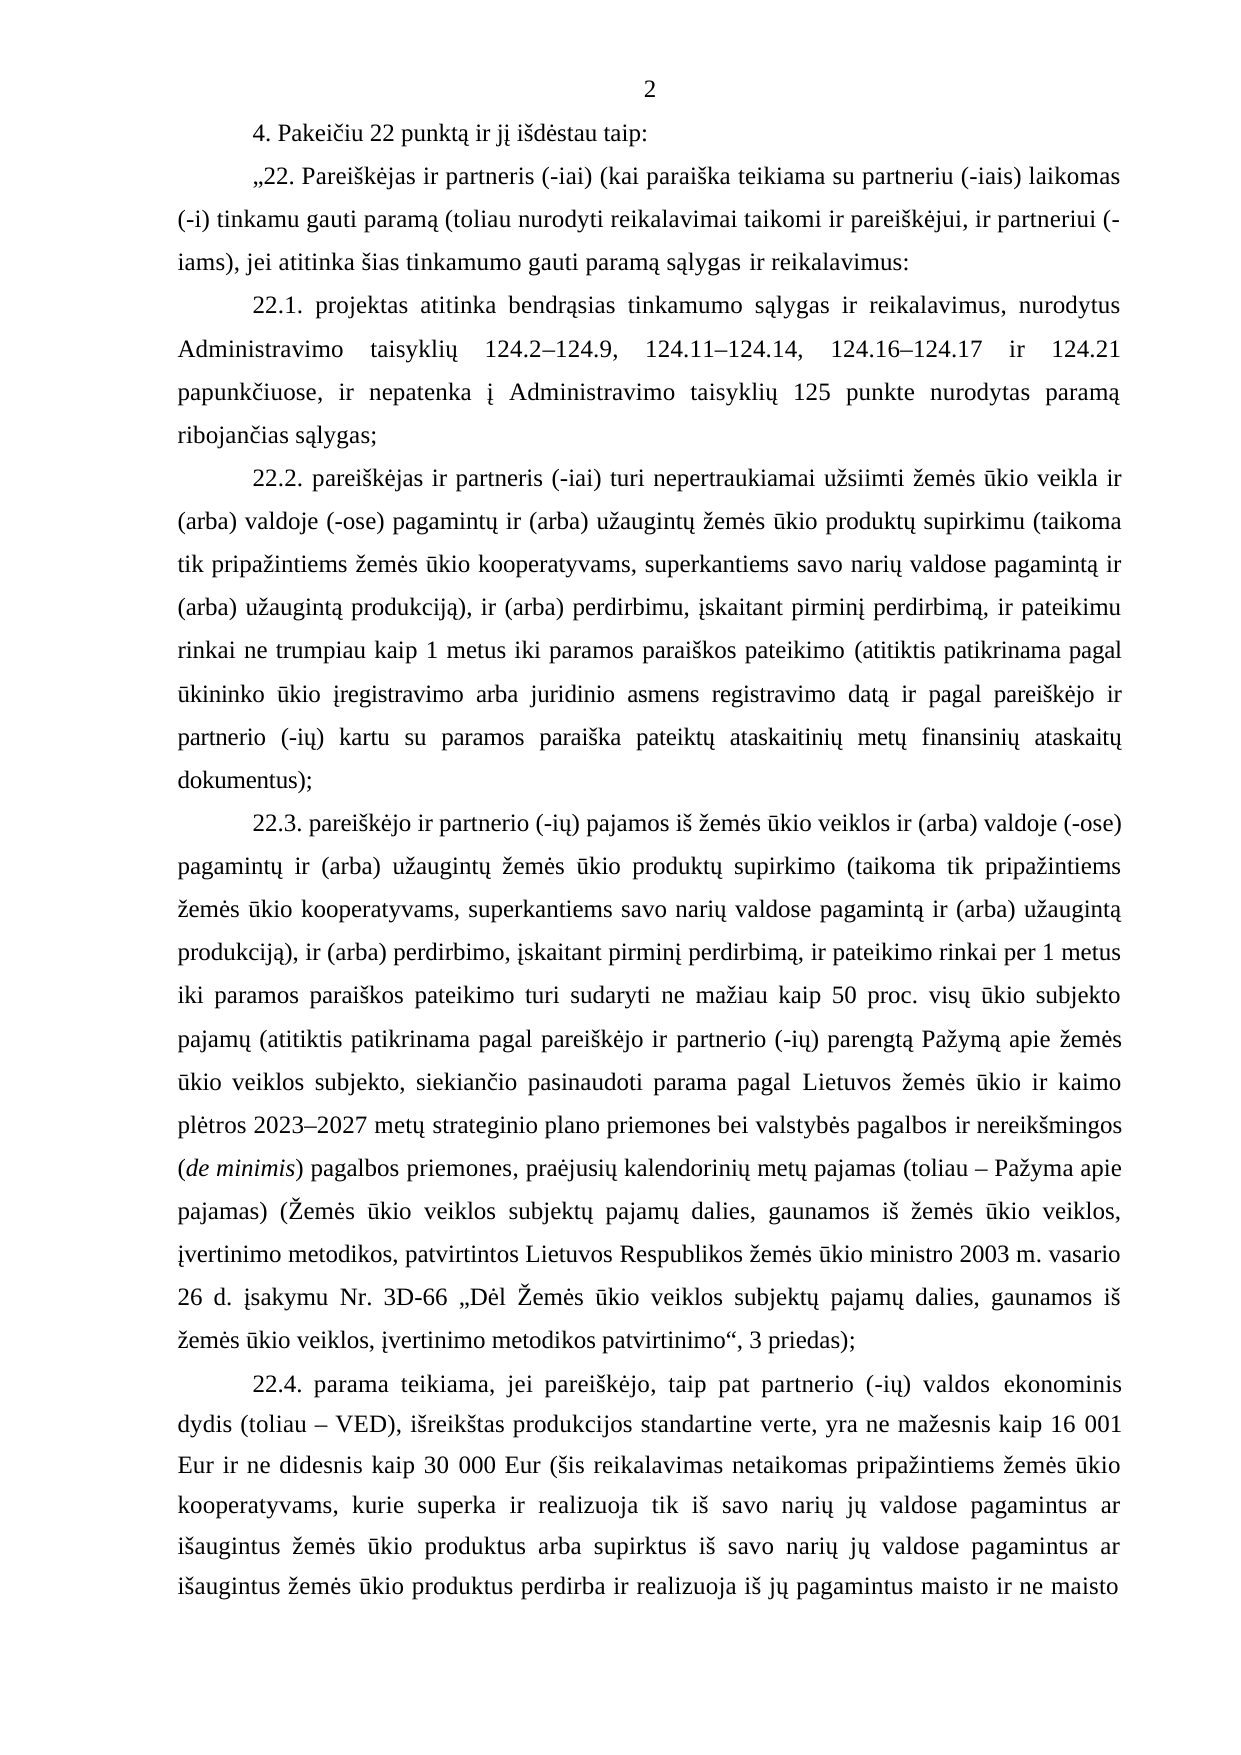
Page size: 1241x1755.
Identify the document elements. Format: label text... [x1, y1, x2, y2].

text 22.1. projektas atitinka bendrąsias tinkamumo sąlygas ir reikalavimus, nurodytus Administravimo taisyklių 124.2–124.9, 124.11–124.14, 124.16–124.17 ir 124.21 papunkčiuose, ir nepatenka į Administravimo taisyklių 125 punkte nurodytas paramą ribojančias sąlygas; [177, 291, 1122, 449]
text 22.2. pareiškėjas ir partneris (-iai) turi nepertraukiamai užsiimti žemės ūkio veikla ir (arba) valdoje (-ose) pagamintų ir (arba) užaugintų žemės ūkio produktų supirkimu (taikoma tik pripažintiems žemės ūkio kooperatyvams, superkantiems savo narių valdose pagamintą ir (arba) užaugintą produkciją), ir (arba) perdirbimu, įskaitant pirminį perdirbimą, ir pateikimu rinkai ne trumpiau kaip 1 metus iki paramos paraiškos pateikimo (atitiktis patikrinama pagal ūkininko ūkio įregistravimo arba juridinio asmens registravimo datą ir pagal pareiškėjo ir partnerio (-ių) kartu su paramos paraiška pateiktų ataskaitinių metų finansinių ataskaitų dokumentus); [177, 463, 1122, 794]
text 4. Pakeičiu 22 punktą ir jį išdėstau taip: [177, 118, 1122, 147]
text „22. Pareiškėjas ir partneris (-iai) (kai paraiška teikiama su partneriu (-iais) laikomas (-i) tinkamu gauti paramą (toliau nurodyti reikalavimai taikomi ir pareiškėjui, ir partneriui (-iams), jei atitinka šias tinkamumo gauti paramą sąlygas ir reikalavimus: [177, 161, 1122, 276]
text 22.3. pareiškėjo ir partnerio (-ių) pajamos iš žemės ūkio veiklos ir (arba) valdoje (-ose) pagamintų ir (arba) užaugintų žemės ūkio produktų supirkimo (taikoma tik pripažintiems žemės ūkio kooperatyvams, superkantiems savo narių valdose pagamintą ir (arba) užaugintą produkciją), ir (arba) perdirbimo, įskaitant pirminį perdirbimą, ir pateikimo rinkai per 1 metus iki paramos paraiškos pateikimo turi sudaryti ne mažiau kaip 50 proc. visų ūkio subjekto pajamų (atitiktis patikrinama pagal pareiškėjo ir partnerio (-ių) parengtą Pažymą apie žemės ūkio veiklos subjekto, siekiančio pasinaudoti parama pagal Lietuvos žemės ūkio ir kaimo plėtros 2023–2027 metų strateginio plano priemones bei valstybės pagalbos ir nereikšmingos (de minimis) pagalbos priemones, praėjusių kalendorinių metų pajamas (toliau – Pažyma apie pajamas) (Žemės ūkio veiklos subjektų pajamų dalies, gaunamos iš žemės ūkio veiklos, įvertinimo metodikos, patvirtintos Lietuvos Respublikos žemės ūkio ministro 2003 m. vasario 26 d. įsakymu Nr. 3D-66 „Dėl Žemės ūkio veiklos subjektų pajamų dalies, gaunamos iš žemės ūkio veiklos, įvertinimo metodikos patvirtinimo“, 3 priedas); [177, 808, 1122, 1354]
text 22.4. parama teikiama, jei pareiškėjo, taip pat partnerio (-ių) valdos ekonominis dydis (toliau – VED), išreikštas produkcijos standartine verte, yra ne mažesnis kaip 16 001 Eur ir ne didesnis kaip 30 000 Eur (šis reikalavimas netaikomas pripažintiems žemės ūkio kooperatyvams, kurie superka ir realizuoja tik iš savo narių jų valdose pagamintus ar išaugintus žemės ūkio produktus arba supirktus iš savo narių jų valdose pagamintus ar išaugintus žemės ūkio produktus perdirba ir realizuoja iš jų pagamintus maisto ir ne maisto [177, 1369, 1122, 1600]
